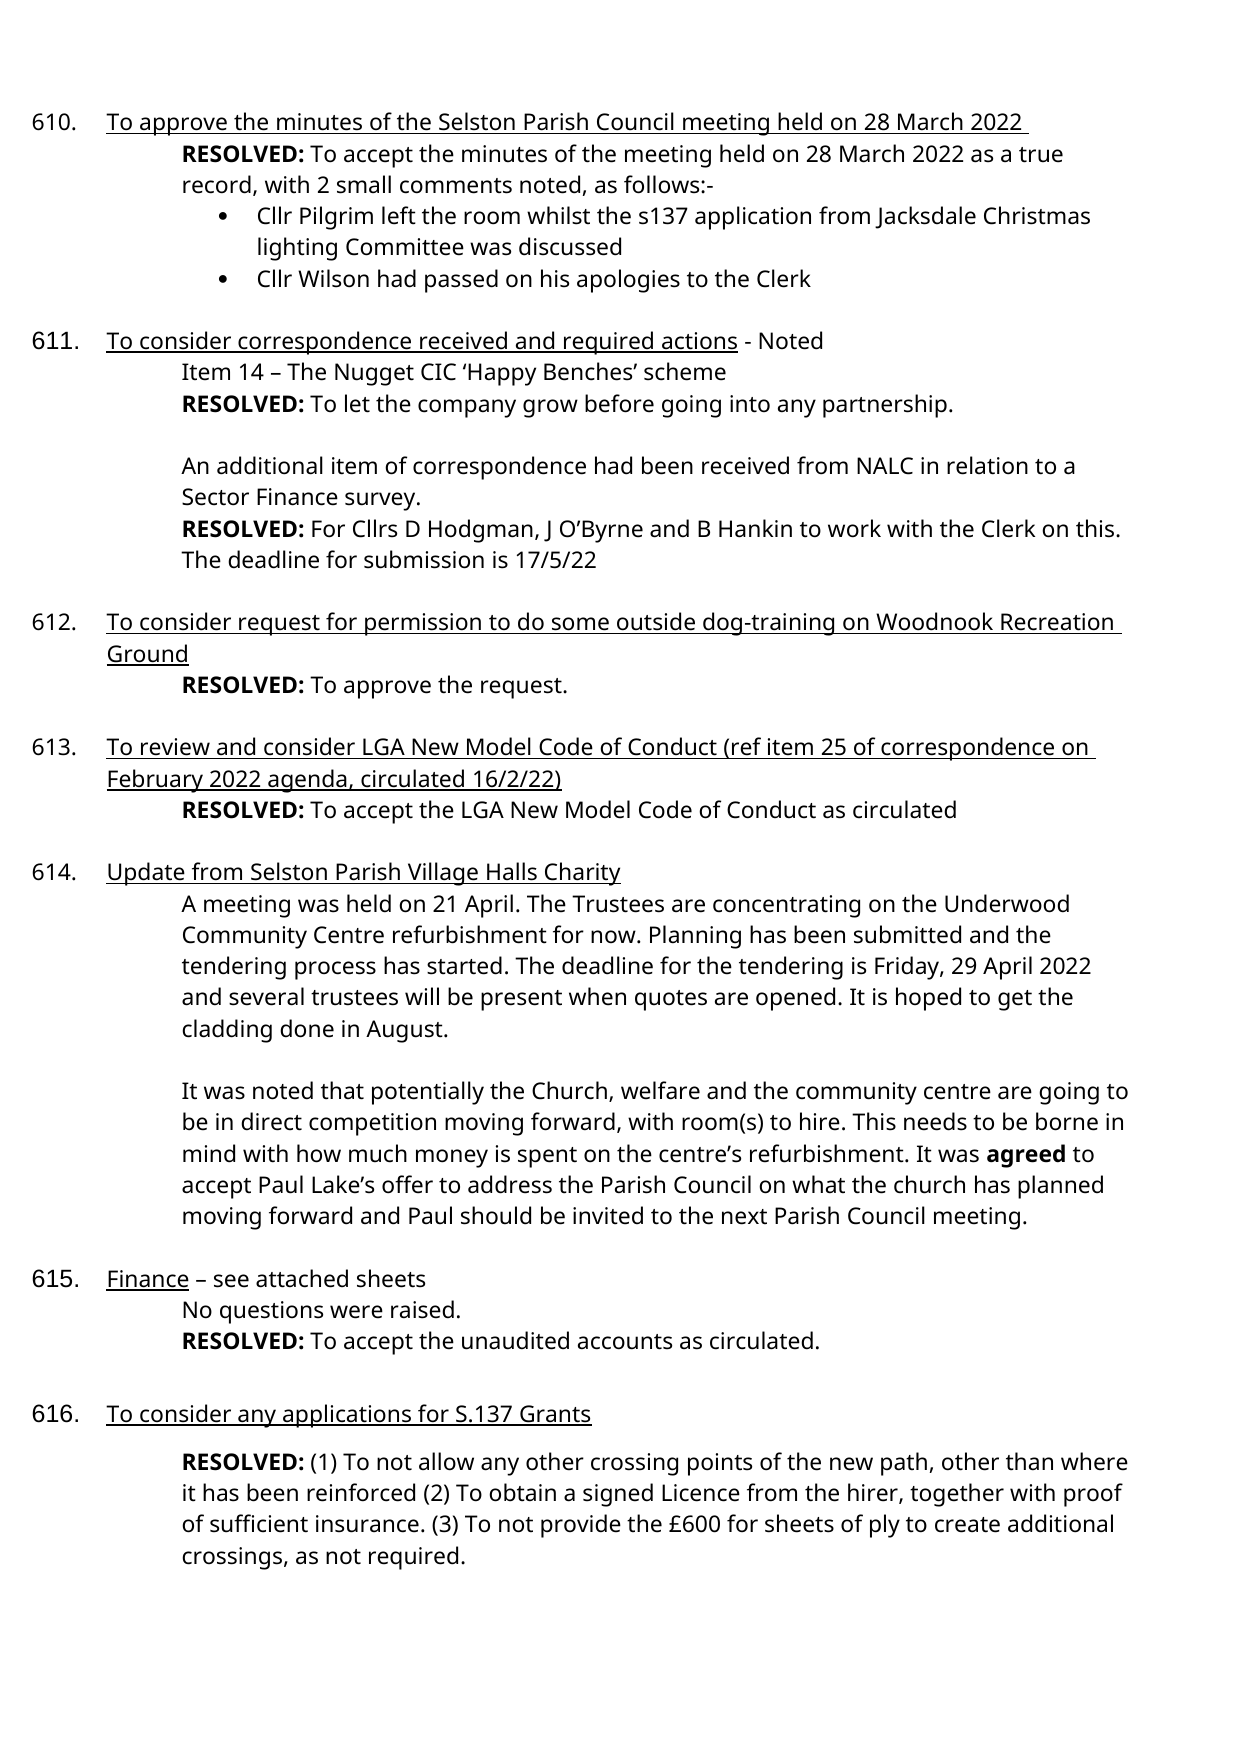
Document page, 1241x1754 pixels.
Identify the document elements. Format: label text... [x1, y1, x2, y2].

list RESOLVED: (1) To not allow any other crossing points of the new path, other than where it has been reinforced (2) To obtain a signed Licence from the hirer, together with proof of sufficient insurance. (3) To not provide the £600 for sheets of ply to create additional crossings, as not required. [181, 1446, 1134, 1571]
text An additional item of correspondence had been received from NALC in relation to a Sector Finance survey. [181, 450, 1134, 513]
list No questions were raised. [181, 1294, 1134, 1325]
list RESOLVED: To accept the minutes of the meeting held on 28 March 2022 as a true record, with 2 small comments noted, as follows:- [181, 138, 1134, 200]
list A meeting was held on 21 April. The Trustees are concentrating on the Underwood Community Centre refurbishment for now. Planning has been submitted and the tendering process has started. The deadline for the tendering is Friday, 29 April 2022 and several trustees will be present when quotes are opened. It is hoped to get the cladding done in August. [181, 888, 1134, 1044]
list To consider correspondence received and required actions - Noted [31, 325, 1134, 356]
list To consider any applications for S.137 Grants [31, 1398, 1134, 1429]
text Item 14 – The Nugget CIC ‘Happy Benches’ scheme [106, 356, 1134, 388]
list It was noted that potentially the Church, welfare and the community centre are going to be in direct competition moving forward, with room(s) to hire. This needs to be borne in mind with how much money is spent on the centre’s refurbishment. It was agreed to accept Paul Lake’s offer to address the Parish Council on what the church has planned moving forward and Paul should be invited to the next Parish Council meeting. [181, 1075, 1134, 1231]
list Finance – see attached sheets [31, 1263, 1134, 1294]
list Update from Selston Parish Village Halls Charity [31, 856, 1134, 888]
list Cllr Wilson had passed on his apologies to the Clerk [219, 263, 1134, 294]
list RESOLVED: To approve the request. [181, 669, 1134, 700]
text RESOLVED: To accept the unaudited accounts as circulated. [106, 1325, 1134, 1356]
list To approve the minutes of the Selston Parish Council meeting held on 28 March 2022 [31, 106, 1134, 138]
list To review and consider LGA New Model Code of Conduct (ref item 25 of correspondence on February 2022 agenda, circulated 16/2/22) [31, 731, 1134, 794]
list Cllr Pilgrim left the room whilst the s137 application from Jacksdale Christmas lighting Committee was discussed [219, 200, 1134, 263]
list RESOLVED: To accept the LGA New Model Code of Conduct as circulated [181, 794, 1134, 825]
text RESOLVED: For Cllrs D Hodgman, J O’Byrne and B Hankin to work with the Clerk on this. The deadline for submission is 17/5/22 [181, 513, 1134, 575]
text RESOLVED: To let the company grow before going into any partnership. [106, 388, 1134, 419]
list To consider request for permission to do some outside dog-training on Woodnook Recreation Ground [31, 606, 1134, 669]
